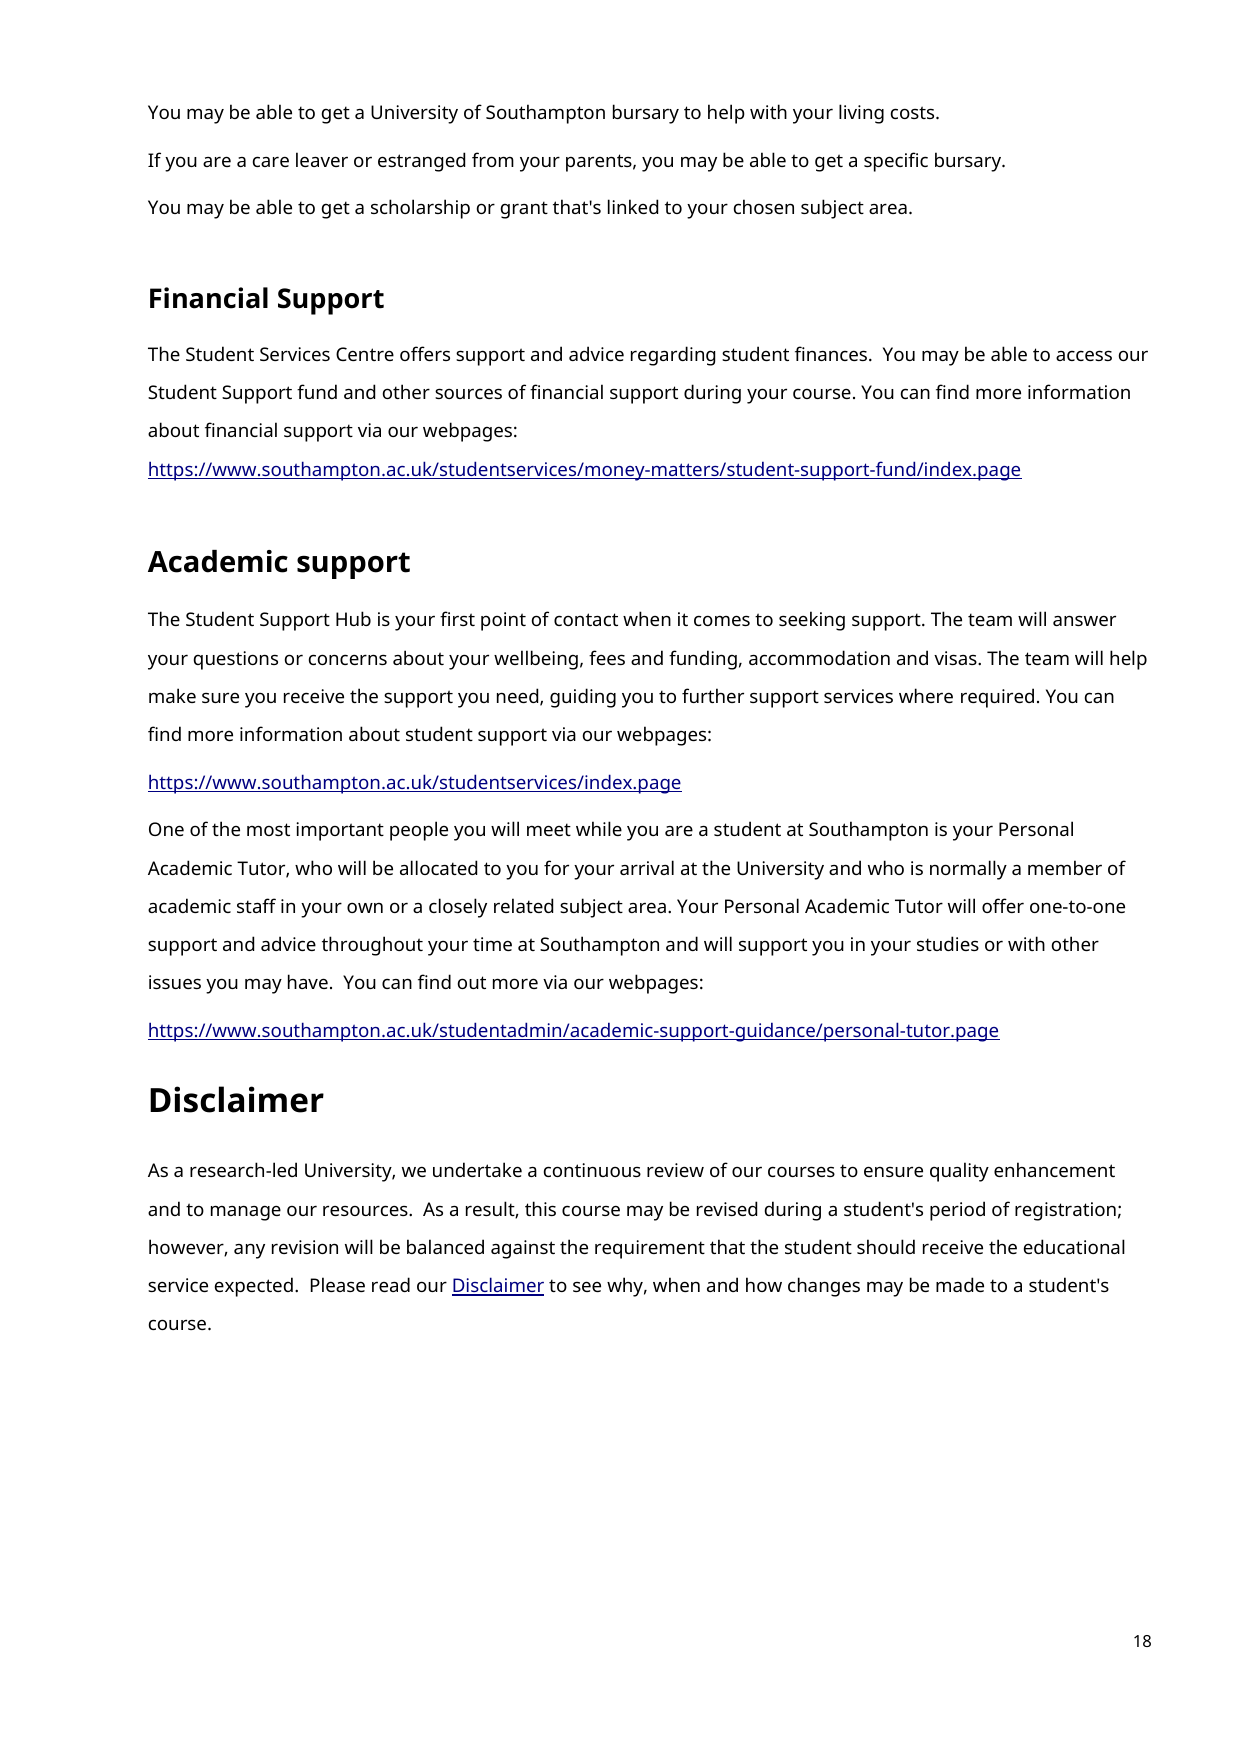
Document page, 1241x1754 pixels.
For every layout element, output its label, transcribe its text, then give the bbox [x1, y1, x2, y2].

subtitle Financial Support [148, 279, 1152, 316]
text https://www.southampton.ac.uk/studentadmin/academic-support-guidance/personal-tutor.page [148, 1017, 1152, 1043]
text The Student Services Centre offers support and advice regarding student finances. You may be able to access our Student Support fund and other sources of financial support during your course. You can find more information about financial support via our webpages: https://www.southampton.ac.uk/studentservices/money-matters/student-support-fund/index.page [148, 341, 1152, 481]
text https://www.southampton.ac.uk/studentservices/index.page [148, 769, 1152, 794]
text You may be able to get a scholarship or grant that's linked to your chosen subject area. [148, 194, 1152, 220]
text As a research-led University, we undertake a continuous review of our courses to ensure quality enhancement and to manage our resources. As a result, this course may be revised during a student's period of registration; however, any revision will be balanced against the requirement that the student should receive the educational service expected. Please read our Disclaimer to see why, when and how changes may be made to a student's course. [148, 1158, 1152, 1336]
subtitle Disclaimer [148, 1077, 1152, 1123]
subtitle Academic support [148, 541, 1152, 581]
text One of the most important people you will meet while you are a student at Southampton is your Personal Academic Tutor, who will be allocated to you for your arrival at the University and who is normally a member of academic staff in your own or a closely related subject area. Your Personal Academic Tutor will offer one-to-one support and advice throughout your time at Southampton and will support you in your studies or with other issues you may have. You can find out more via our webpages: [148, 817, 1152, 995]
text If you are a care leaver or estranged from your parents, you may be able to get a specific bursary. [148, 147, 1152, 172]
text The Student Support Hub is your first point of contact when it comes to seeking support. The team will answer your questions or concerns about your wellbeing, fees and funding, accommodation and visas. The team will help make sure you receive the support you need, guiding you to further support services where required. You can find more information about student support via our webpages: [148, 607, 1152, 747]
text You may be able to get a University of Southampton bursary to help with your living costs. [148, 99, 1152, 125]
